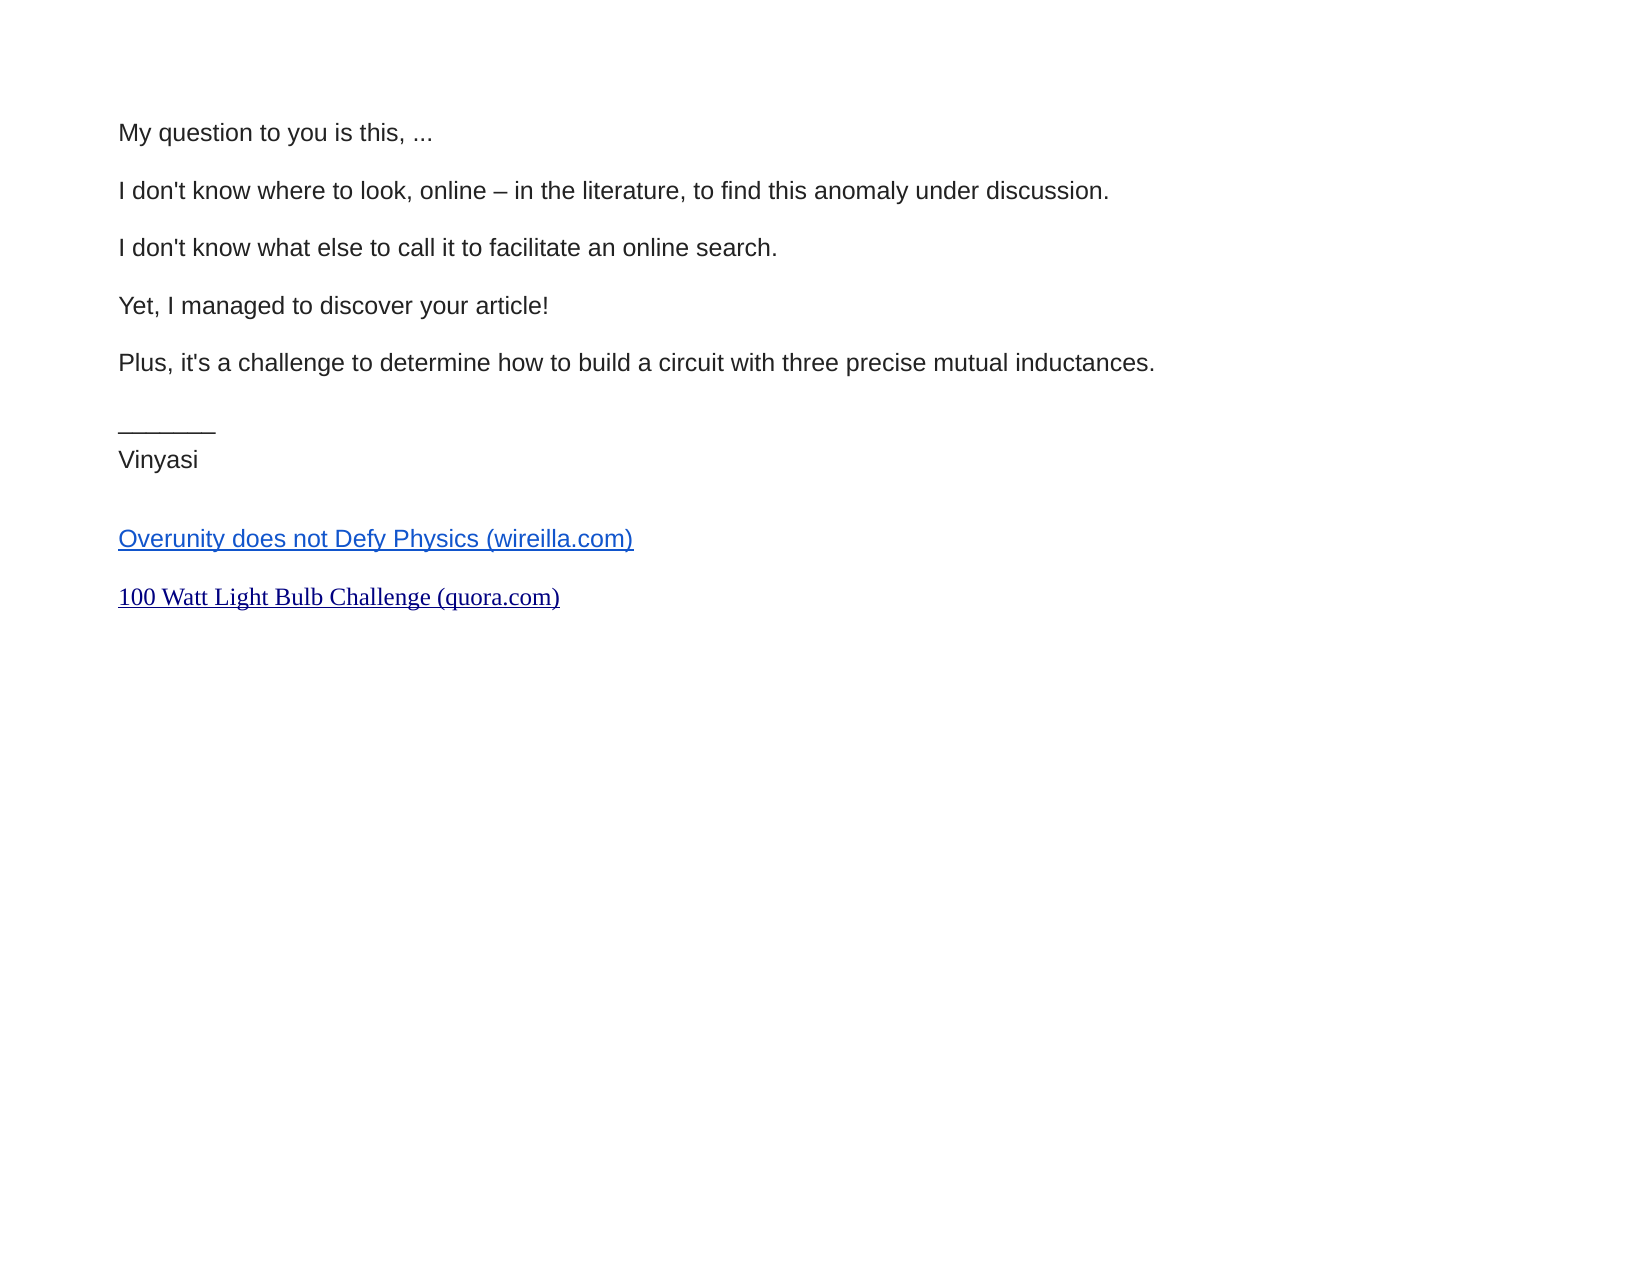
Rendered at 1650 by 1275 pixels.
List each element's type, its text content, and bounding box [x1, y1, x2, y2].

text _______ [118, 406, 1532, 434]
text I don't know where to look, online – in the literature, to find this anomaly under discussion. [118, 176, 1532, 204]
text 100 Watt Light Bulb Challenge (quora.com) [118, 582, 1532, 611]
text My question to you is this, ... [118, 118, 1532, 147]
text Yet, I managed to discover your article! [118, 291, 1532, 319]
text Plus, it's a challenge to determine how to build a circuit with three precise mutual inductances. [118, 348, 1532, 377]
text Overunity does not Defy Physics (wireilla.com) [118, 524, 1532, 553]
text Vinyasi [118, 445, 1532, 474]
text I don't know what else to call it to facilitate an online search. [118, 233, 1532, 262]
